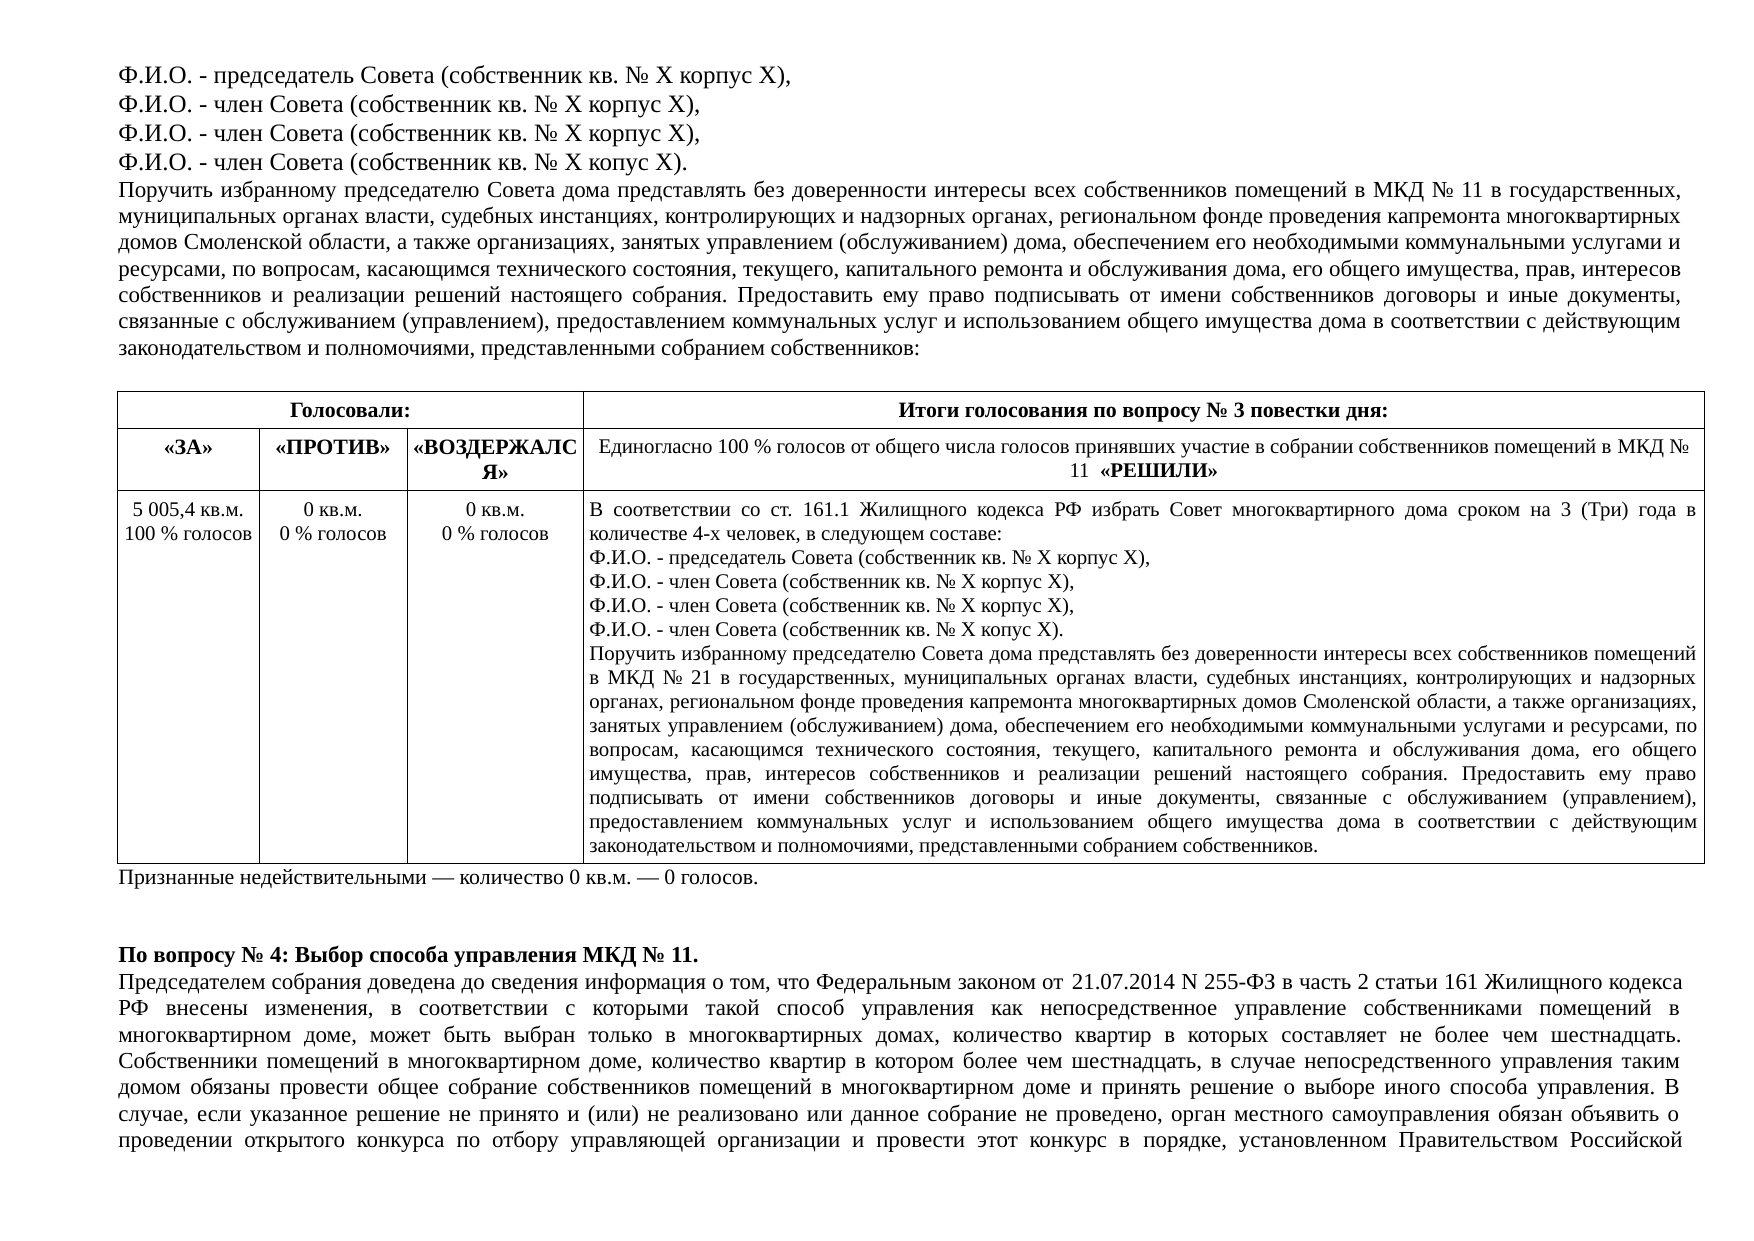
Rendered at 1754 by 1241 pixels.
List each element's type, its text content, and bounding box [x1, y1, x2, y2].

text Председателем собрания доведена до сведения информация о том, что Федеральным законом от 21.07.2014 N 255-ФЗ в часть 2 статьи 161 Жилищного кодекса РФ внесены изменения, в соответствии с которыми такой способ управления как непосредственное управление собственниками помещений в многоквартирном доме, может быть выбран только в многоквартирных домах, количество квартир в которых составляет не более чем шестнадцать. Собственники помещений в многоквартирном доме, количество квартир в котором более чем шестнадцать, в случае непосредственного управления таким домом обязаны провести общее собрание собственников помещений в многоквартирном доме и принять решение о выборе иного способа управления. В случае, если указанное решение не принято и (или) не реализовано или данное собрание не проведено, орган местного самоуправления обязан объявить о проведении открытого конкурса по отбору управляющей организации и провести этот конкурс в порядке, установленном Правительством Российской [118, 968, 1683, 1152]
table_cell «ВОЗДЕРЖАЛСЯ» [408, 429, 583, 490]
table_header Итоги голосования по вопросу № 3 повестки дня: [584, 392, 1704, 428]
table_header Голосовали: [118, 392, 583, 428]
table_cell 0 кв.м. 0 % голосов [260, 491, 407, 863]
text Ф.И.О. - член Совета (собственник кв. № Х копус Х). [118, 147, 1683, 176]
text Ф.И.О. - член Совета (собственник кв. № Х корпус Х), [118, 118, 1683, 147]
text Ф.И.О. - председатель Совета (собственник кв. № Х корпус Х), [118, 61, 1683, 89]
text По вопросу № 4: Выбор способа управления МКД № 11. [118, 942, 1683, 968]
table_cell Единогласно 100 % голосов от общего числа голосов принявших участие в собрании собственников помещений в МКД № 11 «РЕШИЛИ» [584, 429, 1704, 490]
text Признанные недействительными — количество 0 кв.м. — 0 голосов. [118, 864, 1683, 889]
text Поручить избранному председателю Совета дома представлять без доверенности интересы всех собственников помещений в МКД № 11 в государственных, муниципальных органах власти, судебных инстанциях, контролирующих и надзорных органах, региональном фонде проведения капремонта многоквартирных домов Смоленской области, а также организациях, занятых управлением (обслуживанием) дома, обеспечением его необходимыми коммунальными услугами и ресурсами, по вопросам, касающимся технического состояния, текущего, капитального ремонта и обслуживания дома, его общего имущества, прав, интересов собственников и реализации решений настоящего собрания. Предоставить ему право подписывать от имени собственников договоры и иные документы, связанные с обслуживанием (управлением), предоставлением коммунальных услуг и использованием общего имущества дома в соответствии с действующим законодательством и полномочиями, представленными собранием собственников: [118, 176, 1683, 360]
table_cell В соответствии со ст. 161.1 Жилищного кодекса РФ избрать Совет многоквартирного дома сроком на 3 (Три) года в количестве 4-х человек, в следующем составе: Ф.И.О. - председатель Совета (собственник кв. № Х корпус Х), Ф.И.О. - член Совета (собственник кв. № Х корпус Х), Ф.И.О. - член Совета (собственник кв. № Х корпус Х), Ф.И.О. - член Совета (собственник кв. № Х копус Х). Поручить избранному председателю Совета дома представлять без доверенности интересы всех собственников помещений в МКД № 21 в государственных, муниципальных органах власти, судебных инстанциях, контролирующих и надзорных органах, региональном фонде проведения капремонта многоквартирных домов Смоленской области, а также организациях, занятых управлением (обслуживанием) дома, обеспечением его необходимыми коммунальными услугами и ресурсами, по вопросам, касающимся технического состояния, текущего, капитального ремонта и обслуживания дома, его общего имущества, прав, интересов собственников и реализации решений настоящего собрания. Предоставить ему право подписывать от имени собственников договоры и иные документы, связанные с обслуживанием (управлением), предоставлением коммунальных услуг и использованием общего имущества дома в соответствии с действующим законодательством и полномочиями, представленными собранием собственников. [584, 491, 1704, 863]
text Ф.И.О. - член Совета (собственник кв. № Х корпус Х), [118, 89, 1683, 118]
table_cell 0 кв.м. 0 % голосов [408, 491, 583, 863]
table_cell «ЗА» [118, 429, 259, 490]
table_cell «ПРОТИВ» [260, 429, 407, 490]
table_cell 5 005,4 кв.м. 100 % голосов [118, 491, 259, 863]
